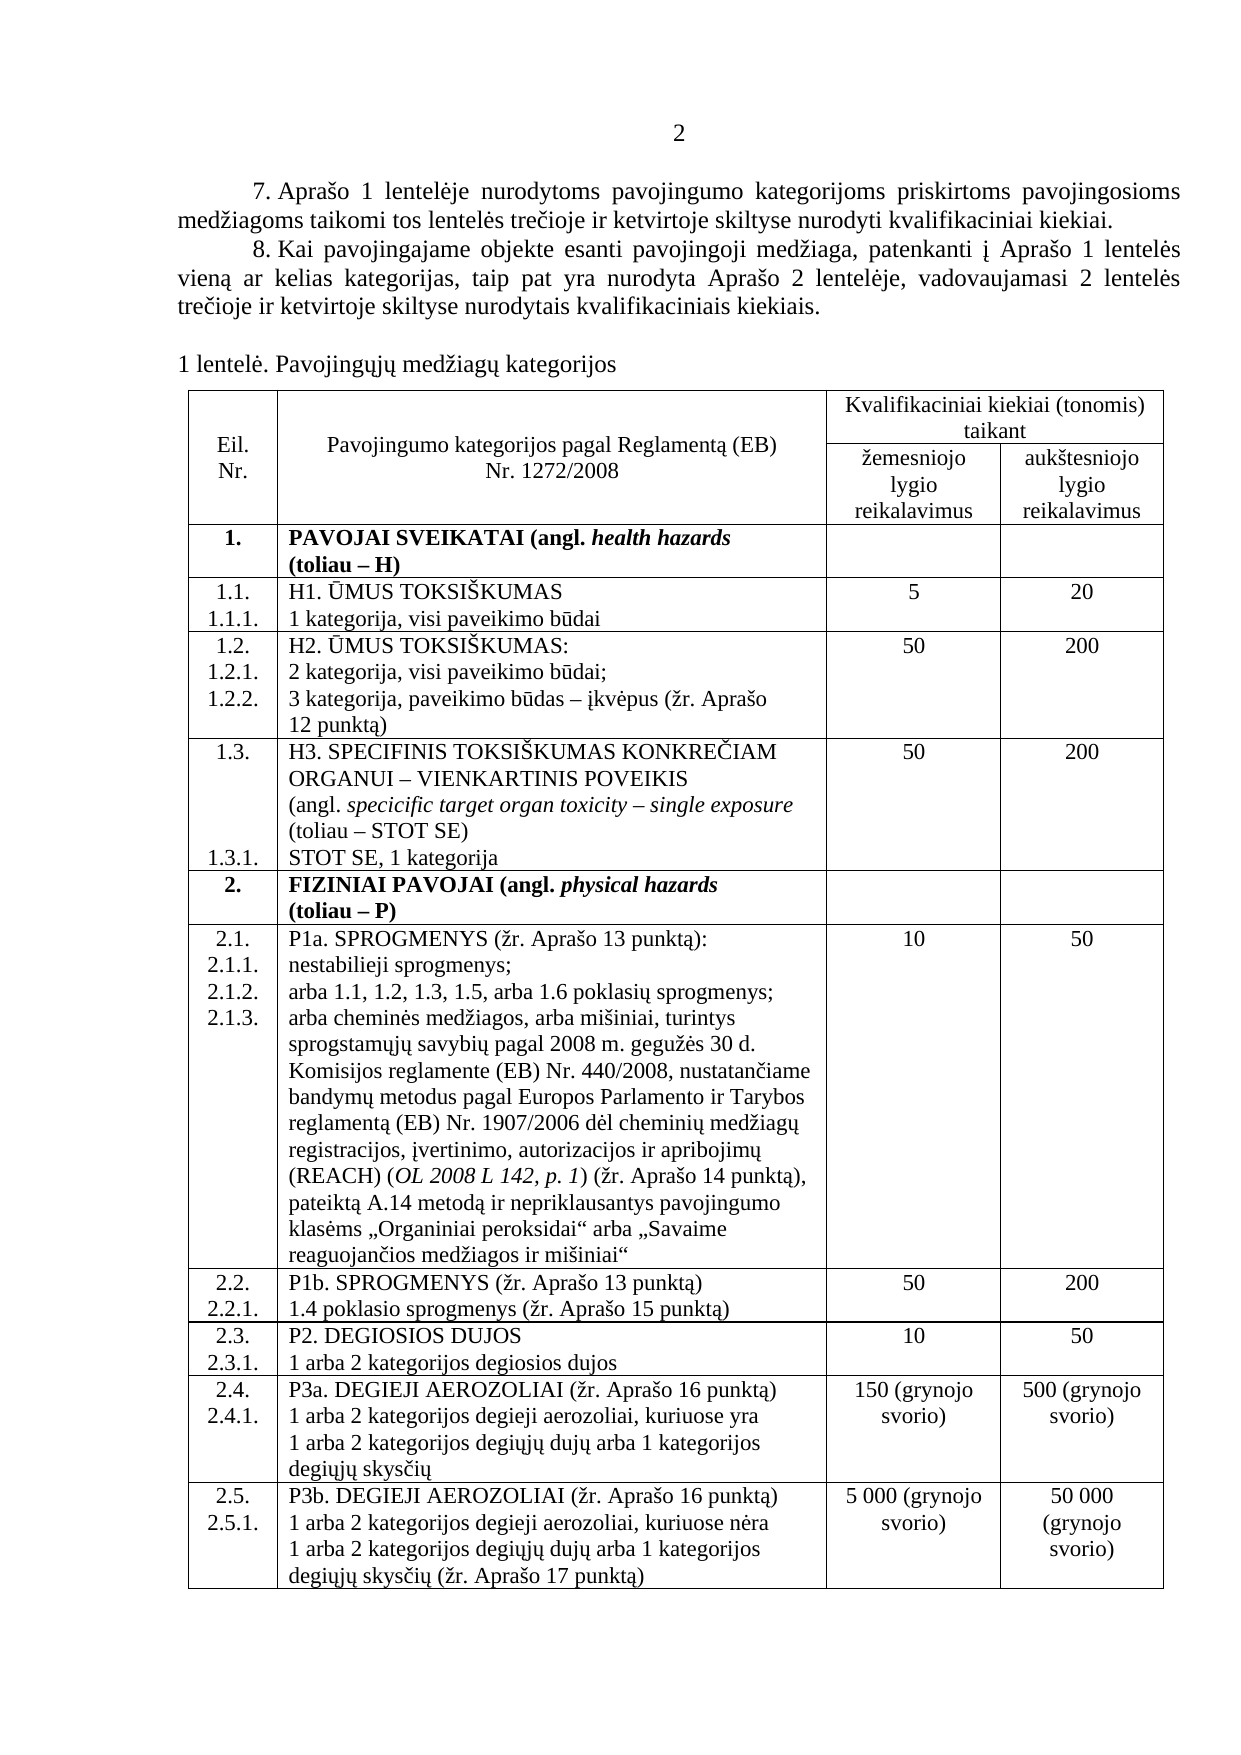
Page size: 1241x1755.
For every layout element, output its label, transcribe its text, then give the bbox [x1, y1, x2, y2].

table_cell 50 [827, 1269, 1000, 1321]
table_cell aukštesniojo lygio reikalavimus [1001, 444, 1163, 523]
table_cell 1.2. 1.2.1. 1.2.2. [189, 632, 277, 737]
table_cell 50 [827, 739, 1000, 870]
table_cell 50 [1001, 1323, 1163, 1375]
table_cell PAVOJAI SVEIKATAI (angl. health hazards (toliau – H) [278, 525, 826, 577]
table_cell [1001, 871, 1163, 924]
table_cell 2.3. 2.3.1. [189, 1323, 277, 1375]
table_cell 200 [1001, 632, 1163, 737]
table_cell 5 [827, 578, 1000, 631]
table_cell P3a. DEGIEJI AEROZOLIAI (žr. Aprašo 16 punktą) 1 arba 2 kategorijos degieji aerozoliai, kuriuose yra 1 arba 2 kategorijos degiųjų dujų arba 1 kategorijos degiųjų skysčių [278, 1376, 826, 1482]
table_header Kvalifikaciniai kiekiai (tonomis) taikant [827, 391, 1163, 443]
table_cell 200 [1001, 1269, 1163, 1321]
table_cell 10 [827, 1323, 1000, 1375]
table_cell 200 [1001, 739, 1163, 870]
table_cell 150 (grynojo svorio) [827, 1376, 1000, 1482]
table_cell 1.3. 1.3.1. [189, 739, 277, 870]
table_cell [827, 525, 1000, 577]
table_cell P3b. DEGIEJI AEROZOLIAI (žr. Aprašo 16 punktą) 1 arba 2 kategorijos degieji aerozoliai, kuriuose nėra 1 arba 2 kategorijos degiųjų dujų arba 1 kategorijos degiųjų skysčių (žr. Aprašo 17 punktą) [278, 1483, 826, 1588]
table_cell 50 000 (grynojo svorio) [1001, 1483, 1163, 1588]
table_cell 50 [1001, 925, 1163, 1268]
text 8. Kai pavojingajame objekte esanti pavojingoji medžiaga, patenkanti į Aprašo 1 lentelės vieną ar kelias kategorijas, taip pat yra nurodyta Aprašo 2 lentelėje, vadovaujamasi 2 lentelės trečioje ir ketvirtoje skiltyse nurodytais kvalifikaciniais kiekiais. [177, 234, 1181, 320]
table_cell [1001, 525, 1163, 577]
table_cell 2.4. 2.4.1. [189, 1376, 277, 1482]
table_cell H1. ŪMUS TOKSIŠKUMAS 1 kategorija, visi paveikimo būdai [278, 578, 826, 631]
table_cell H2. ŪMUS TOKSIŠKUMAS: 2 kategorija, visi paveikimo būdai; 3 kategorija, paveikimo būdas – įkvėpus (žr. Aprašo 12 punktą) [278, 632, 826, 737]
table_cell 2. [189, 871, 277, 924]
table_cell 10 [827, 925, 1000, 1268]
table_cell žemesniojo lygio reikalavimus [827, 444, 1000, 523]
table_cell 50 [827, 632, 1000, 737]
table_cell P1b. SPROGMENYS (žr. Aprašo 13 punktą) 1.4 poklasio sprogmenys (žr. Aprašo 15 punktą) [278, 1269, 826, 1321]
table_header Eil. Nr. [189, 391, 277, 523]
table_cell [827, 871, 1000, 924]
table_cell 1.1. 1.1.1. [189, 578, 277, 631]
table_cell 20 [1001, 578, 1163, 631]
table_cell 1. [189, 525, 277, 577]
text 7. Aprašo 1 lentelėje nurodytoms pavojingumo kategorijoms priskirtoms pavojingosioms medžiagoms taikomi tos lentelės trečioje ir ketvirtoje skiltyse nurodyti kvalifikaciniai kiekiai. [177, 176, 1181, 234]
table_cell 500 (grynojo svorio) [1001, 1376, 1163, 1482]
table_cell 2.5. 2.5.1. [189, 1483, 277, 1588]
table_cell FIZINIAI PAVOJAI (angl. physical hazards (toliau – P) [278, 871, 826, 924]
table_cell P1a. SPROGMENYS (žr. Aprašo 13 punktą): nestabilieji sprogmenys; arba 1.1, 1.2, 1.3, 1.5, arba 1.6 poklasių sprogmenys; arba cheminės medžiagos, arba mišiniai, turintys sprogstamųjų savybių pagal 2008 m. gegužės 30 d. Komisijos reglamente (EB) Nr. 440/2008, nustatančiame bandymų metodus pagal Europos Parlamento ir Tarybos reglamentą (EB) Nr. 1907/2006 dėl cheminių medžiagų registracijos, įvertinimo, autorizacijos ir apribojimų (REACH) (OL 2008 L 142, p. 1) (žr. Aprašo 14 punktą), pateiktą A.14 metodą ir nepriklausantys pavojingumo klasėms „Organiniai peroksidai“ arba „Savaime reaguojančios medžiagos ir mišiniai“ [278, 925, 826, 1268]
table_cell 5 000 (grynojo svorio) [827, 1483, 1000, 1588]
table_cell P2. DEGIOSIOS DUJOS 1 arba 2 kategorijos degiosios dujos [278, 1323, 826, 1375]
table_cell 2.1. 2.1.1. 2.1.2. 2.1.3. [189, 925, 277, 1268]
table_cell H3. SPECIFINIS TOKSIŠKUMAS KONKREČIAM ORGANUI – VIENKARTINIS POVEIKIS (angl. specicific target organ toxicity – single exposure (toliau – STOT SE) STOT SE, 1 kategorija [278, 739, 826, 870]
table_header Pavojingumo kategorijos pagal Reglamentą (EB) Nr. 1272/2008 [278, 391, 826, 523]
table_cell 2.2. 2.2.1. [189, 1269, 277, 1321]
text 1 lentelė. Pavojingųjų medžiagų kategorijos [177, 349, 1181, 378]
